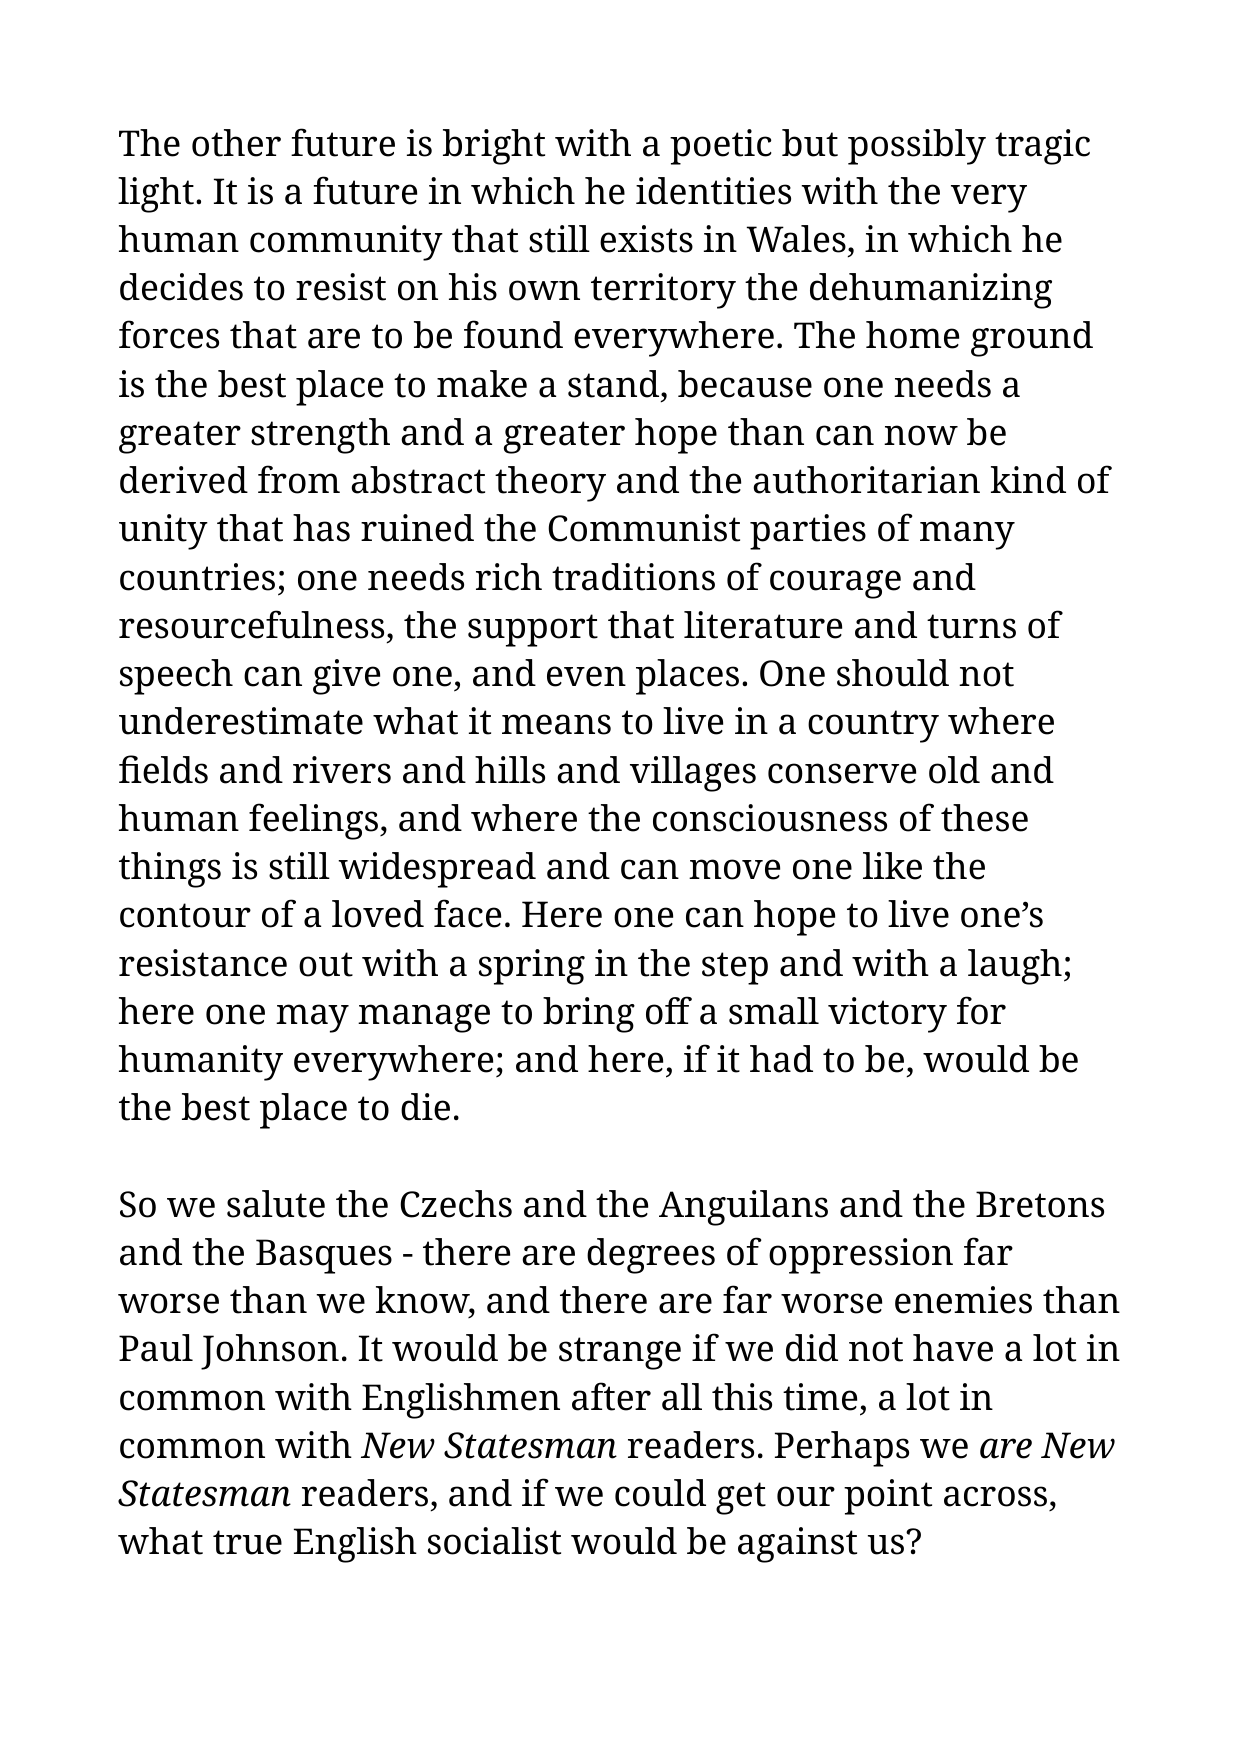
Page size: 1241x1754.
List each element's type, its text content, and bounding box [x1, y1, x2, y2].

text So we salute the Czechs and the Anguilans and the Bretons and the Basques - there are degrees of oppression far worse than we know, and there are far worse enemies than Paul Johnson. It would be strange if we did not have a lot in common with Englishmen after all this time, a lot in common with New Statesman readers. Perhaps we are New Statesman readers, and if we could get our point across, what true English socialist would be against us? [118, 1179, 1122, 1565]
text The other future is bright with a poetic but possibly tragic light. It is a future in which he identities with the very human community that still exists in Wales, in which he decides to resist on his own territory the dehumanizing forces that are to be found everywhere. The home ground is the best place to make a stand, because one needs a greater strength and a greater hope than can now be derived from abstract theory and the authoritarian kind of unity that has ruined the Communist parties of many countries; one needs rich traditions of courage and resourcefulness, the support that literature and turns of speech can give one, and even places. One should not underestimate what it means to live in a country where fields and rivers and hills and villages conserve old and human feelings, and where the consciousness of these things is still widespread and can move one like the contour of a loved face. Here one can hope to live one’s resistance out with a spring in the step and with a laugh; here one may manage to bring off a small victory for humanity everywhere; and here, if it had to be, would be the best place to die. [118, 118, 1122, 1131]
